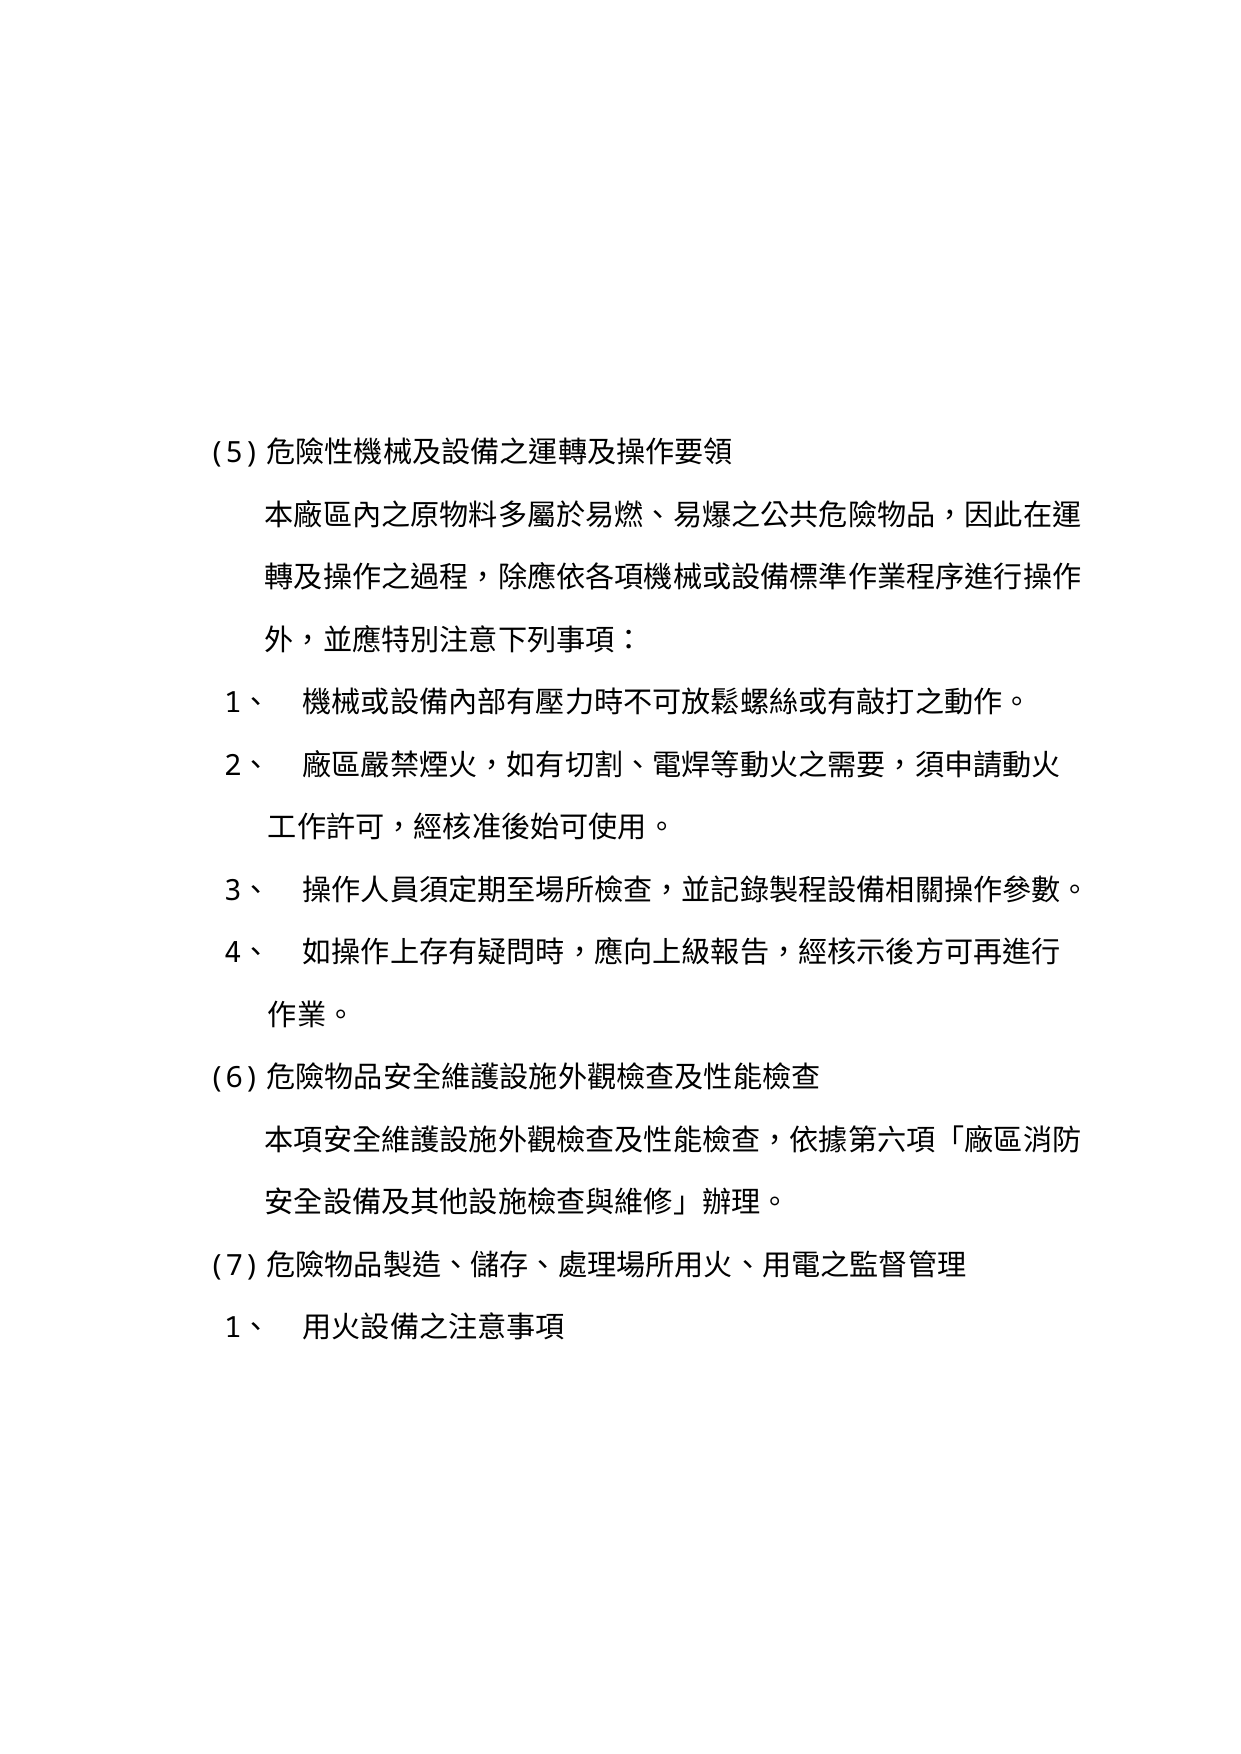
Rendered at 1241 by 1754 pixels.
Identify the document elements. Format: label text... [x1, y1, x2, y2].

list 危險物品製造、儲存、處理場所用火、用電之監督管理 [208, 1221, 1084, 1283]
text 本項安全維護設施外觀檢查及性能檢查，依據第六項「廠區消防安全設備及其他設施檢查與維修」辦理。 [264, 1096, 1084, 1221]
list 危險性機械及設備之運轉及操作要領 [208, 408, 1084, 471]
list 操作人員須定期至場所檢查，並記錄製程設備相關操作參數。 [224, 846, 1084, 908]
text 本廠區內之原物料多屬於易燃、易爆之公共危險物品，因此在運轉及操作之過程，除應依各項機械或設備標準作業程序進行操作外，並應特別注意下列事項： [264, 471, 1084, 658]
list 用火設備之注意事項 [224, 1283, 1084, 1346]
list 廠區嚴禁煙火，如有切割、電焊等動火之需要，須申請動火工作許可，經核准後始可使用。 [224, 721, 1084, 846]
list 危險物品安全維護設施外觀檢查及性能檢查 [208, 1033, 1084, 1096]
list 機械或設備內部有壓力時不可放鬆螺絲或有敲打之動作。 [224, 658, 1084, 721]
list 如操作上存有疑問時，應向上級報告，經核示後方可再進行作業。 [224, 908, 1084, 1033]
